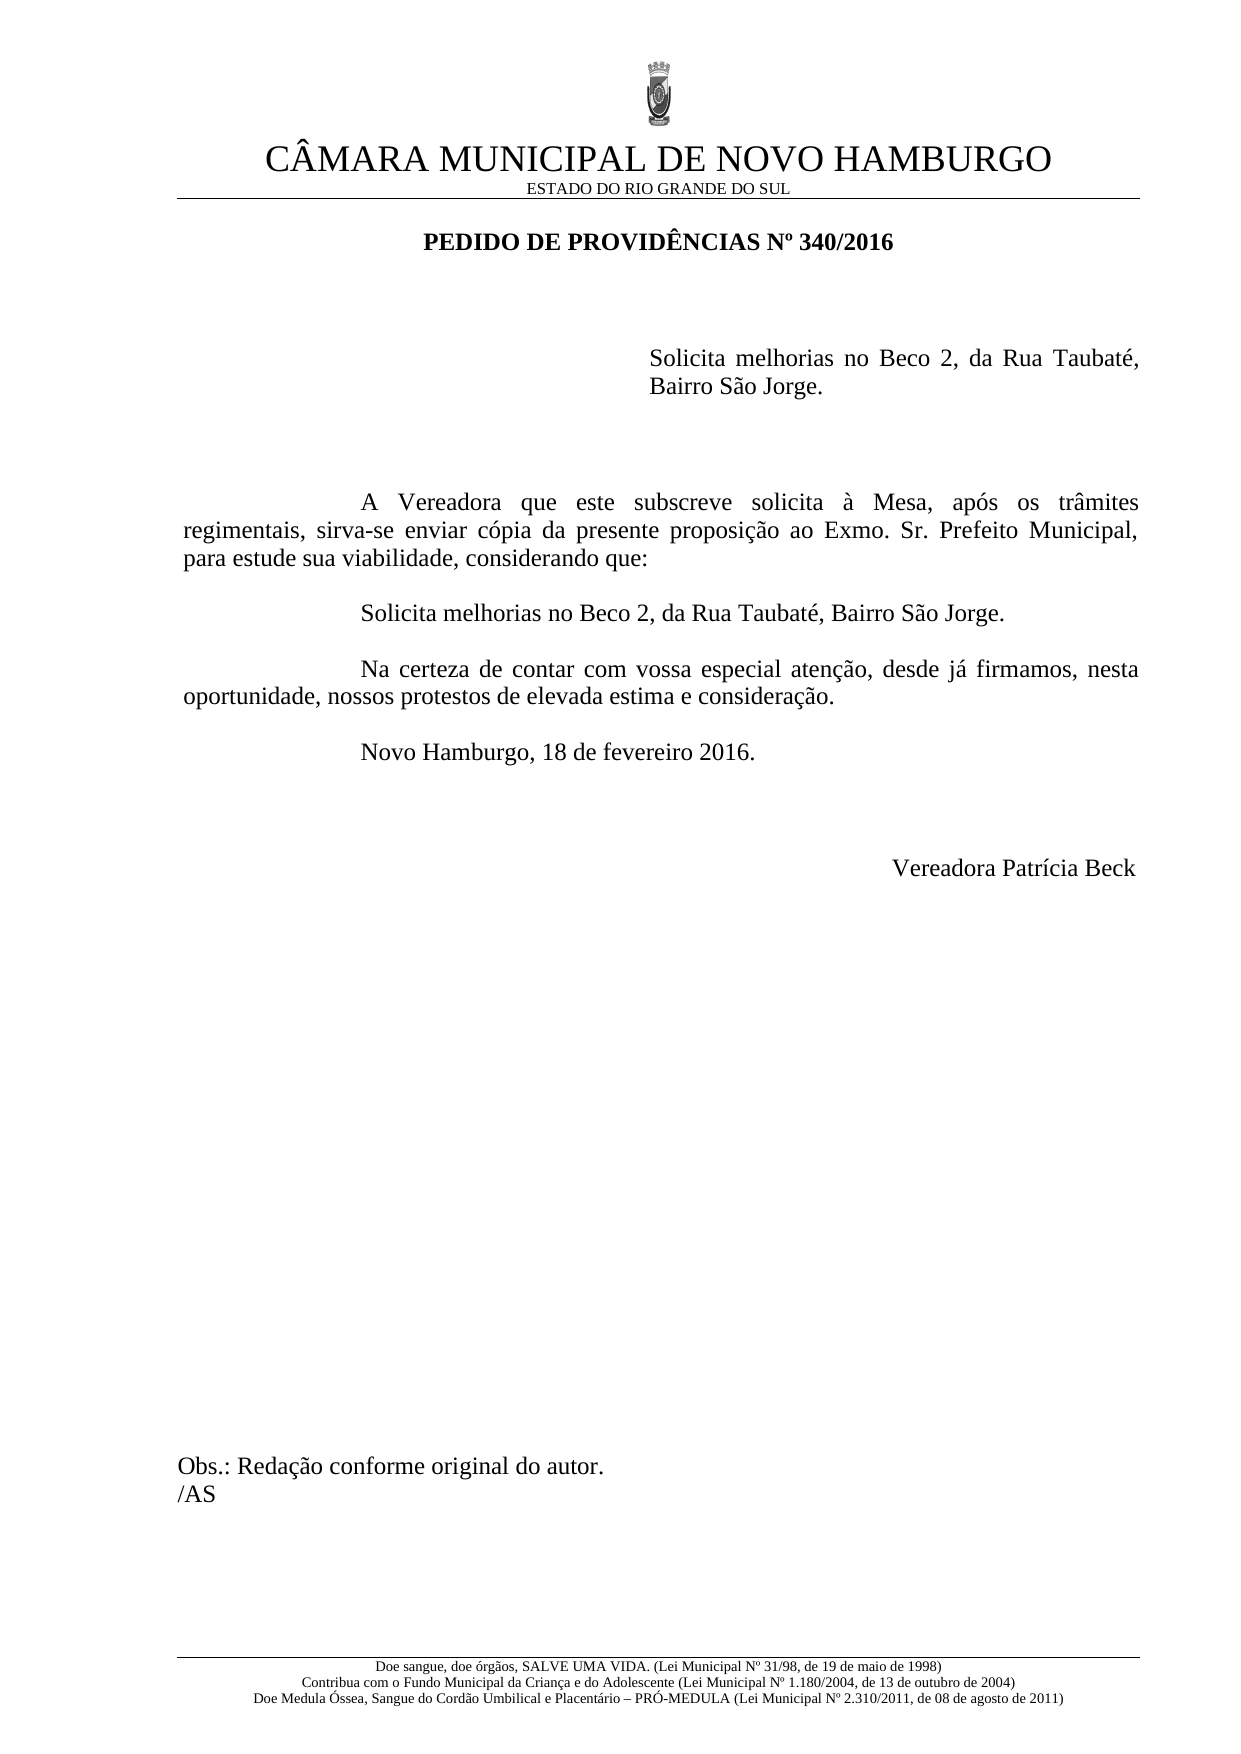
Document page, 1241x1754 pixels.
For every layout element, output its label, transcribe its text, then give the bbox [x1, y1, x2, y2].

list Solicita melhorias no Beco 2, da Rua Taubaté, Bairro São Jorge. [649, 344, 1140, 400]
text Vereadora Patrícia Beck [183, 854, 1140, 882]
text A Vereadora que este subscreve solicita à Mesa, após os trâmites regimentais, sirva-se enviar cópia da presente proposição ao Exmo. Sr. Prefeito Municipal, para estude sua viabilidade, considerando que: [183, 488, 1140, 572]
text PEDIDO DE PROVIDÊNCIAS Nº 340/2016 [177, 228, 1140, 256]
text Solicita melhorias no Beco 2, da Rua Taubaté, Bairro São Jorge. [183, 599, 1140, 627]
text /AS [177, 1480, 1140, 1508]
text Na certeza de contar com vossa especial atenção, desde já firmamos, nesta oportunidade, nossos protestos de elevada estima e consideração. [183, 655, 1140, 710]
text Novo Hamburgo, 18 de fevereiro 2016. [183, 738, 1140, 766]
text Obs.: Redação conforme original do autor. [177, 1452, 1140, 1480]
